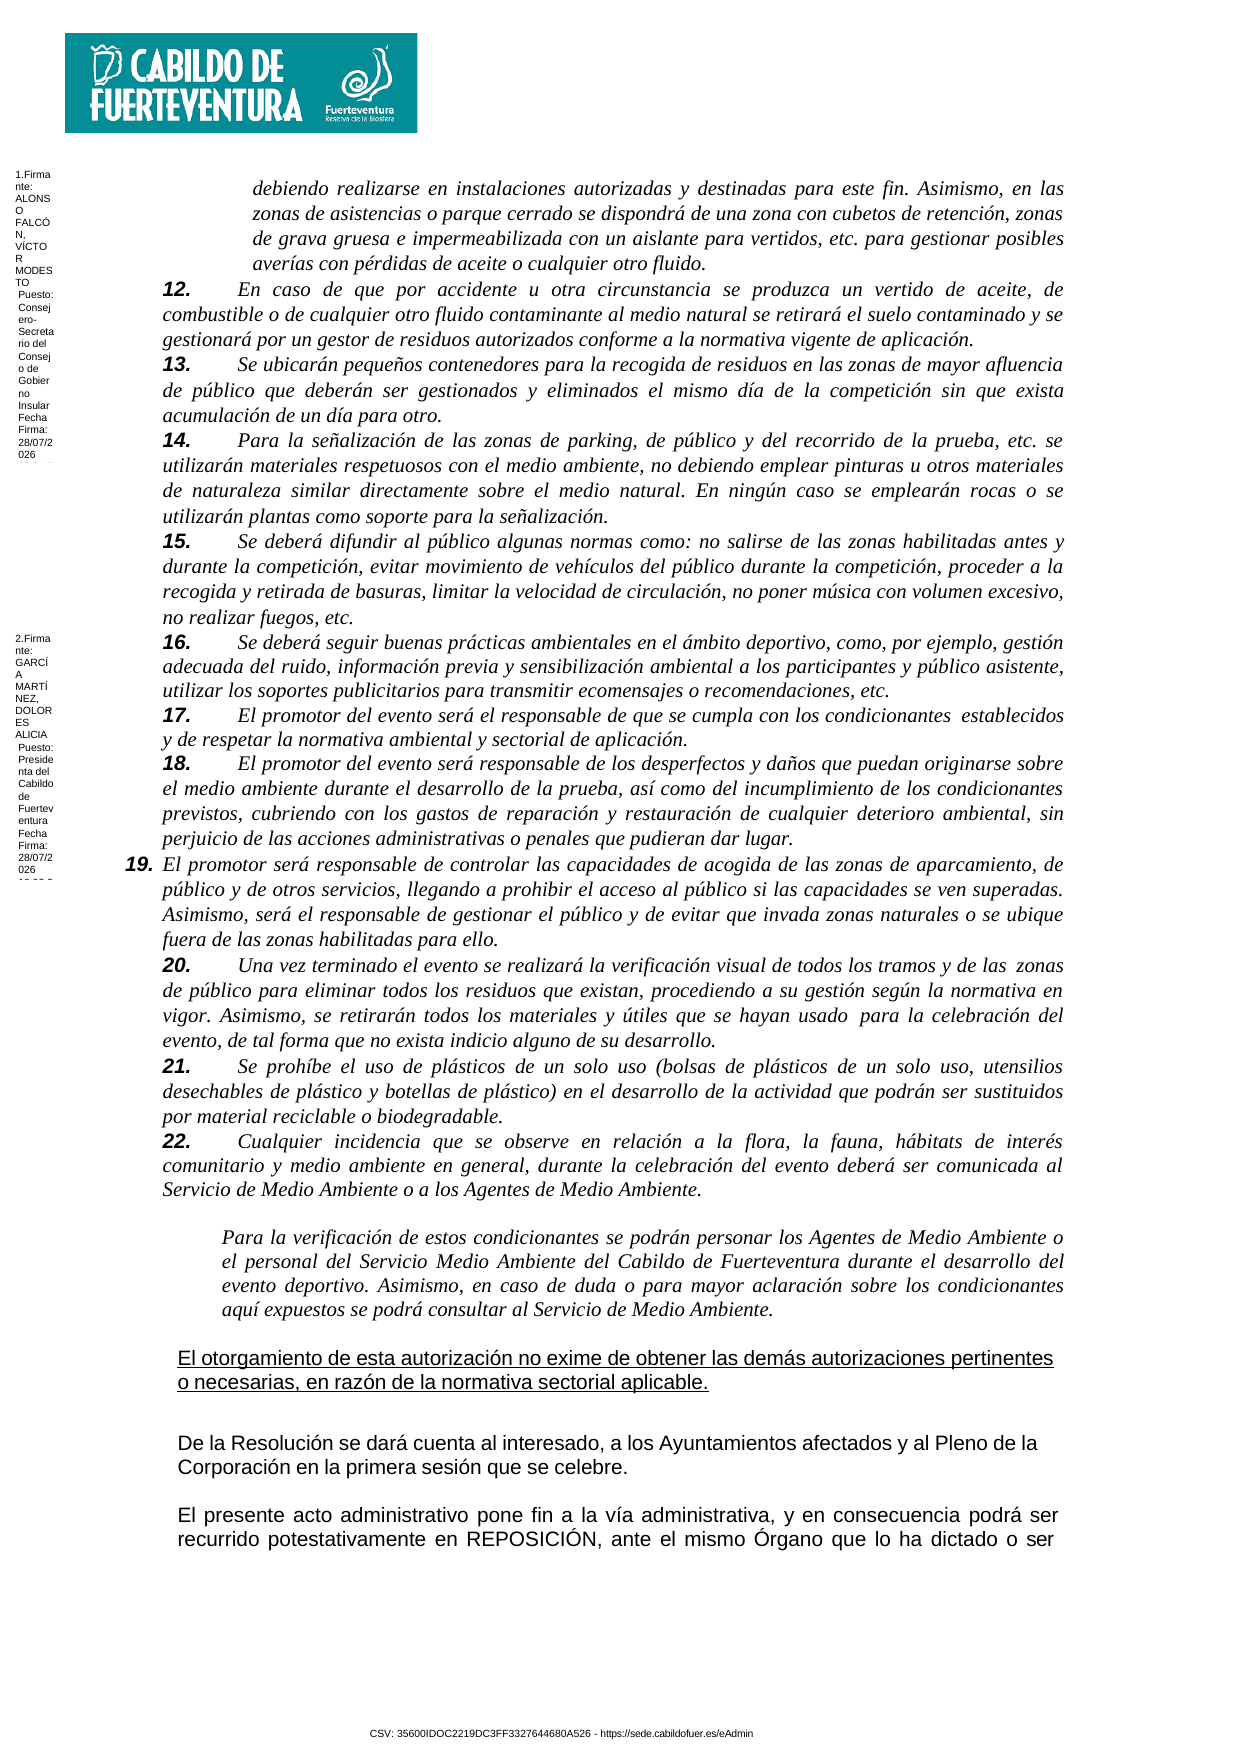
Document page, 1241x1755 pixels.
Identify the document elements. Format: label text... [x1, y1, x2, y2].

list Se deberá seguir buenas prácticas ambientales en el ámbito deportivo, como, por ejemplo, gestión adecuada del ruido, información previa y sensibilización ambiental a los participantes y público asistente, utilizar los soportes publicitarios para transmitir ecomensajes o recomendaciones, etc. [162, 630, 1064, 702]
text Puesto: Consejero-Secretario del Consejo de Gobierno Insular Fecha Firma: 28/07/2026 09:24:02 [18, 289, 54, 463]
text Para la verificación de estos condicionantes se podrán personar los Agentes de Medio Ambiente o el personal del Servicio Medio Ambiente del Cabildo de Fuerteventura durante el desarrollo del evento deportivo. Asimismo, en caso de duda o para mayor aclaración sobre los condicionantes aquí expuestos se podrá consultar al Servicio de Medio Ambiente. [222, 1225, 1064, 1321]
text De la Resolución se dará cuenta al interesado, a los Ayuntamientos afectados y al Pleno de la Corporación en la primera sesión que se celebre. [177, 1431, 1078, 1479]
list Se prohíbe el uso de plásticos de un solo uso (bolsas de plásticos de un solo uso, utensilios desechables de plástico y botellas de plástico) en el desarrollo de la actividad que podrán ser sustituidos por material reciclable o biodegradable. [162, 1053, 1064, 1128]
list Cualquier incidencia que se observe en relación a la flora, la fauna, hábitats de interés comunitario y medio ambiente en general, durante la celebración del evento deberá ser comunicada al Servicio de Medio Ambiente o a los Agentes de Medio Ambiente. [162, 1129, 1064, 1201]
text 1.Firmante: ALONSO FALCÓN, VÍCTOR MODESTO [15, 169, 54, 288]
list Se deberá difundir al público algunas normas como: no salirse de las zonas habilitadas antes y durante la competición, evitar movimiento de vehículos del público durante la competición, proceder a la recogida y retirada de basuras, limitar la velocidad de circulación, no poner música con volumen excesivo, no realizar fuegos, etc. [162, 529, 1064, 629]
list Una vez terminado el evento se realizará la verificación visual de todos los tramos y de las zonas de público para eliminar todos los residuos que existan, procediendo a su gestión según la normativa en vigor. Asimismo, se retirarán todos los materiales y útiles que se hayan usado para la celebración del evento, de tal forma que no exista indicio alguno de su desarrollo. [162, 952, 1064, 1052]
text El presente acto administrativo pone fin a la vía administrativa, y en consecuencia podrá ser recurrido potestativamente en REPOSICIÓN, ante el mismo Órgano que lo ha dictado o ser [177, 1503, 1078, 1551]
list Para la señalización de las zonas de parking, de público y del recorrido de la prueba, etc. se utilizarán materiales respetuosos con el medio ambiente, no debiendo emplear pinturas u otros materiales de naturaleza similar directamente sobre el medio natural. En ningún caso se emplearán rocas o se utilizarán plantas como soporte para la señalización. [162, 428, 1064, 528]
list Se ubicarán pequeños contenedores para la recogida de residuos en las zonas de mayor afluencia de público que deberán ser gestionados y eliminados el mismo día de la competición sin que exista acumulación de un día para otro. [162, 352, 1064, 427]
list El promotor será responsable de controlar las capacidades de acogida de las zonas de aparcamiento, de público y de otros servicios, llegando a prohibir el acceso al público si las capacidades se ven superadas. Asimismo, será el responsable de gestionar el público y de evitar que invada zonas naturales o se ubique fuera de las zonas habilitadas para ello. [125, 852, 1064, 951]
text [13, 167, 54, 463]
list En caso de que por accidente u otra circunstancia se produzca un vertido de aceite, de combustible o de cualquier otro fluido contaminante al medio natural se retirará el suelo contaminado y se gestionará por un gestor de residuos autorizados conforme a la normativa vigente de aplicación. [162, 276, 1064, 351]
list El promotor del evento será responsable de los desperfectos y daños que puedan originarse sobre el medio ambiente durante el desarrollo de la prueba, así como del incumplimiento de los condicionantes previstos, cubriendo con los gastos de reparación y restauración de cualquier deterioro ambiental, sin perjuicio de las acciones administrativas o penales que pudieran dar lugar. [162, 751, 1064, 850]
text debiendo realizarse en instalaciones autorizadas y destinadas para este fin. Asimismo, en las zonas de asistencias o parque cerrado se dispondrá de una zona con cubetos de retención, zonas de grava gruesa e impermeabilizada con un aislante para vertidos, etc. para gestionar posibles averías con pérdidas de aceite o cualquier otro fluido. [252, 176, 1064, 275]
list El promotor del evento será el responsable de que se cumpla con los condicionantes establecidos y de respetar la normativa ambiental y sectorial de aplicación. [162, 702, 1064, 751]
text Puesto: Presidenta del Cabildo de Fuerteventura Fecha Firma: 28/07/2026 10:02:29 [18, 741, 54, 879]
text El otorgamiento de esta autorización no exime de obtener las demás autorizaciones pertinentes o necesarias, en razón de la normativa sectorial aplicable. [177, 1346, 1059, 1394]
text 2.Firmante: GARCÍA MARTÍNEZ, DOLORES ALICIA [15, 633, 54, 741]
text [13, 631, 54, 879]
